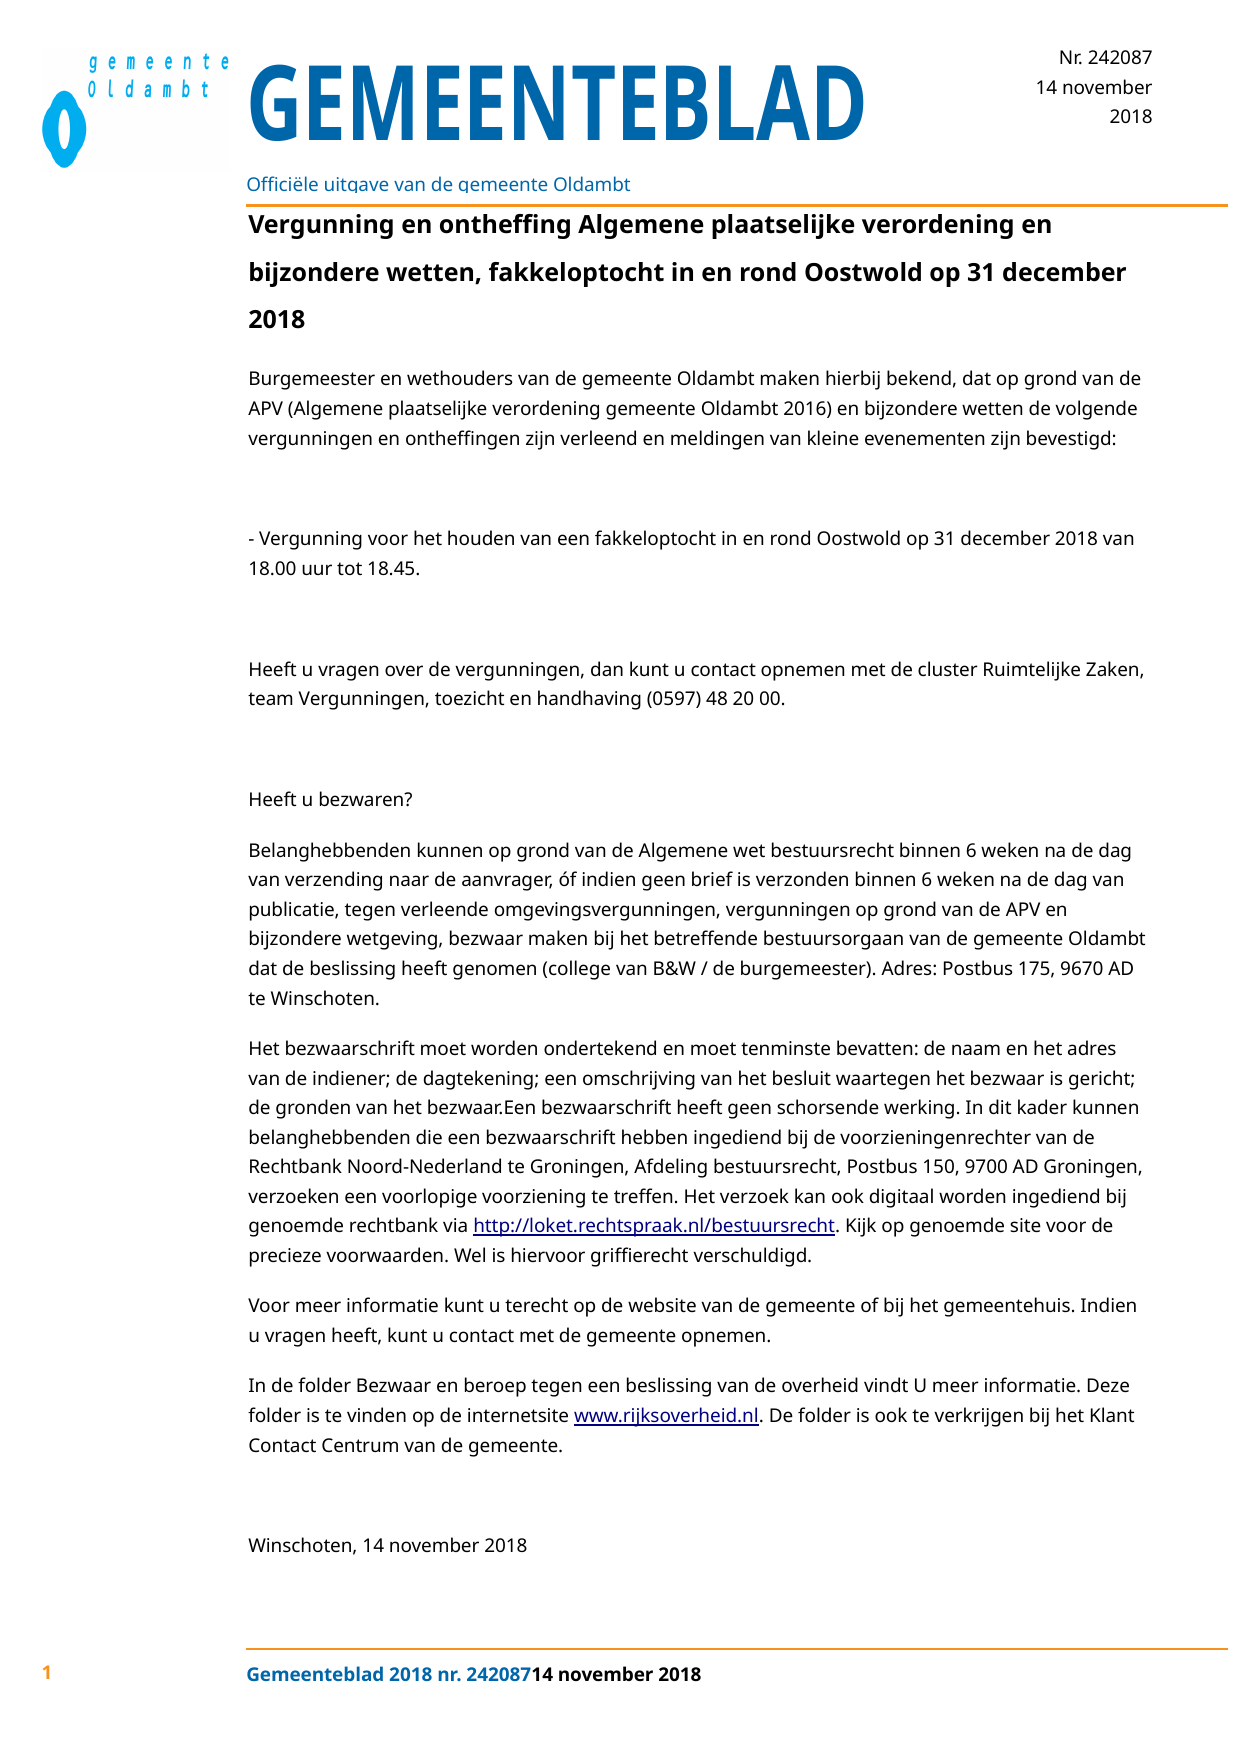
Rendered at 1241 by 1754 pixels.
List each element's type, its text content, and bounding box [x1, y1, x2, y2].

text Belanghebbenden kunnen op grond van de Algemene wet bestuursrecht binnen 6 weken na de dag van verzending naar de aanvrager, óf indien geen brief is verzonden binnen 6 weken na de dag van publicatie, tegen verleende omgevingsvergunningen, vergunningen op grond van de APV en bijzondere wetgeving, bezwaar maken bij het betreffende bestuursorgaan van de gemeente Oldambt dat de beslissing heeft genomen (college van B&W / de burgemeester). Adres: Postbus 175, 9670 AD te Winschoten. [248, 837, 1152, 1010]
text Winschoten, 14 november 2018 [248, 1533, 1152, 1558]
text In de folder Bezwaar en beroep tegen een beslissing van de overheid vindt U meer informatie. Deze folder is te vinden op de internetsite www.rijksoverheid.nl. De folder is ook te verkrijgen bij het Klant Contact Centrum van de gemeente. [248, 1373, 1152, 1457]
text Voor meer informatie kunt u terecht op de website van de gemeente of bij het gemeentehuis. Indien u vragen heeft, kunt u contact met de gemeente opnemen. [248, 1293, 1152, 1348]
text Burgemeester en wethouders van de gemeente Oldambt maken hierbij bekend, dat op grond van de APV (Algemene plaatselijke verordening gemeente Oldambt 2016) en bijzondere wetten de volgende vergunningen en ontheffingen zijn verleend en meldingen van kleine evenementen zijn bevestigd: [248, 366, 1152, 450]
text Vergunning en ontheffing Algemene plaatselijke verordening en bijzondere wetten, fakkeloptocht in en rond Oostwold op 31 december 2018 [248, 207, 1152, 336]
text Het bezwaarschrift moet worden ondertekend en moet tenminste bevatten: de naam en het adres van de indiener; de dagtekening; een omschrijving van het besluit waartegen het bezwaar is gericht; de gronden van het bezwaar.Een bezwaarschrift heeft geen schorsende werking. In dit kader kunnen belanghebbenden die een bezwaarschrift hebben ingediend bij de voorzieningenrechter van de Rechtbank Noord-Nederland te Groningen, Afdeling bestuursrecht, Postbus 150, 9700 AD Groningen, verzoeken een voorlopige voorziening te treffen. Het verzoek kan ook digitaal worden ingediend bij genoemde rechtbank via http://loket.rechtspraak.nl/bestuursrecht. Kijk op genoemde site voor de precieze voorwaarden. Wel is hiervoor griffierecht verschuldigd. [248, 1035, 1152, 1268]
text Heeft u bezwaren? [248, 786, 1152, 812]
picture [41, 47, 231, 172]
text Heeft u vragen over de vergunningen, dan kunt u contact opnemen met de cluster Ruimtelijke Zaken, team Vergunningen, toezicht en handhaving (0597) 48 20 00. [248, 656, 1152, 711]
text - Vergunning voor het houden van een fakkeloptocht in en rond Oostwold op 31 december 2018 van 18.00 uur tot 18.45. [248, 526, 1152, 581]
